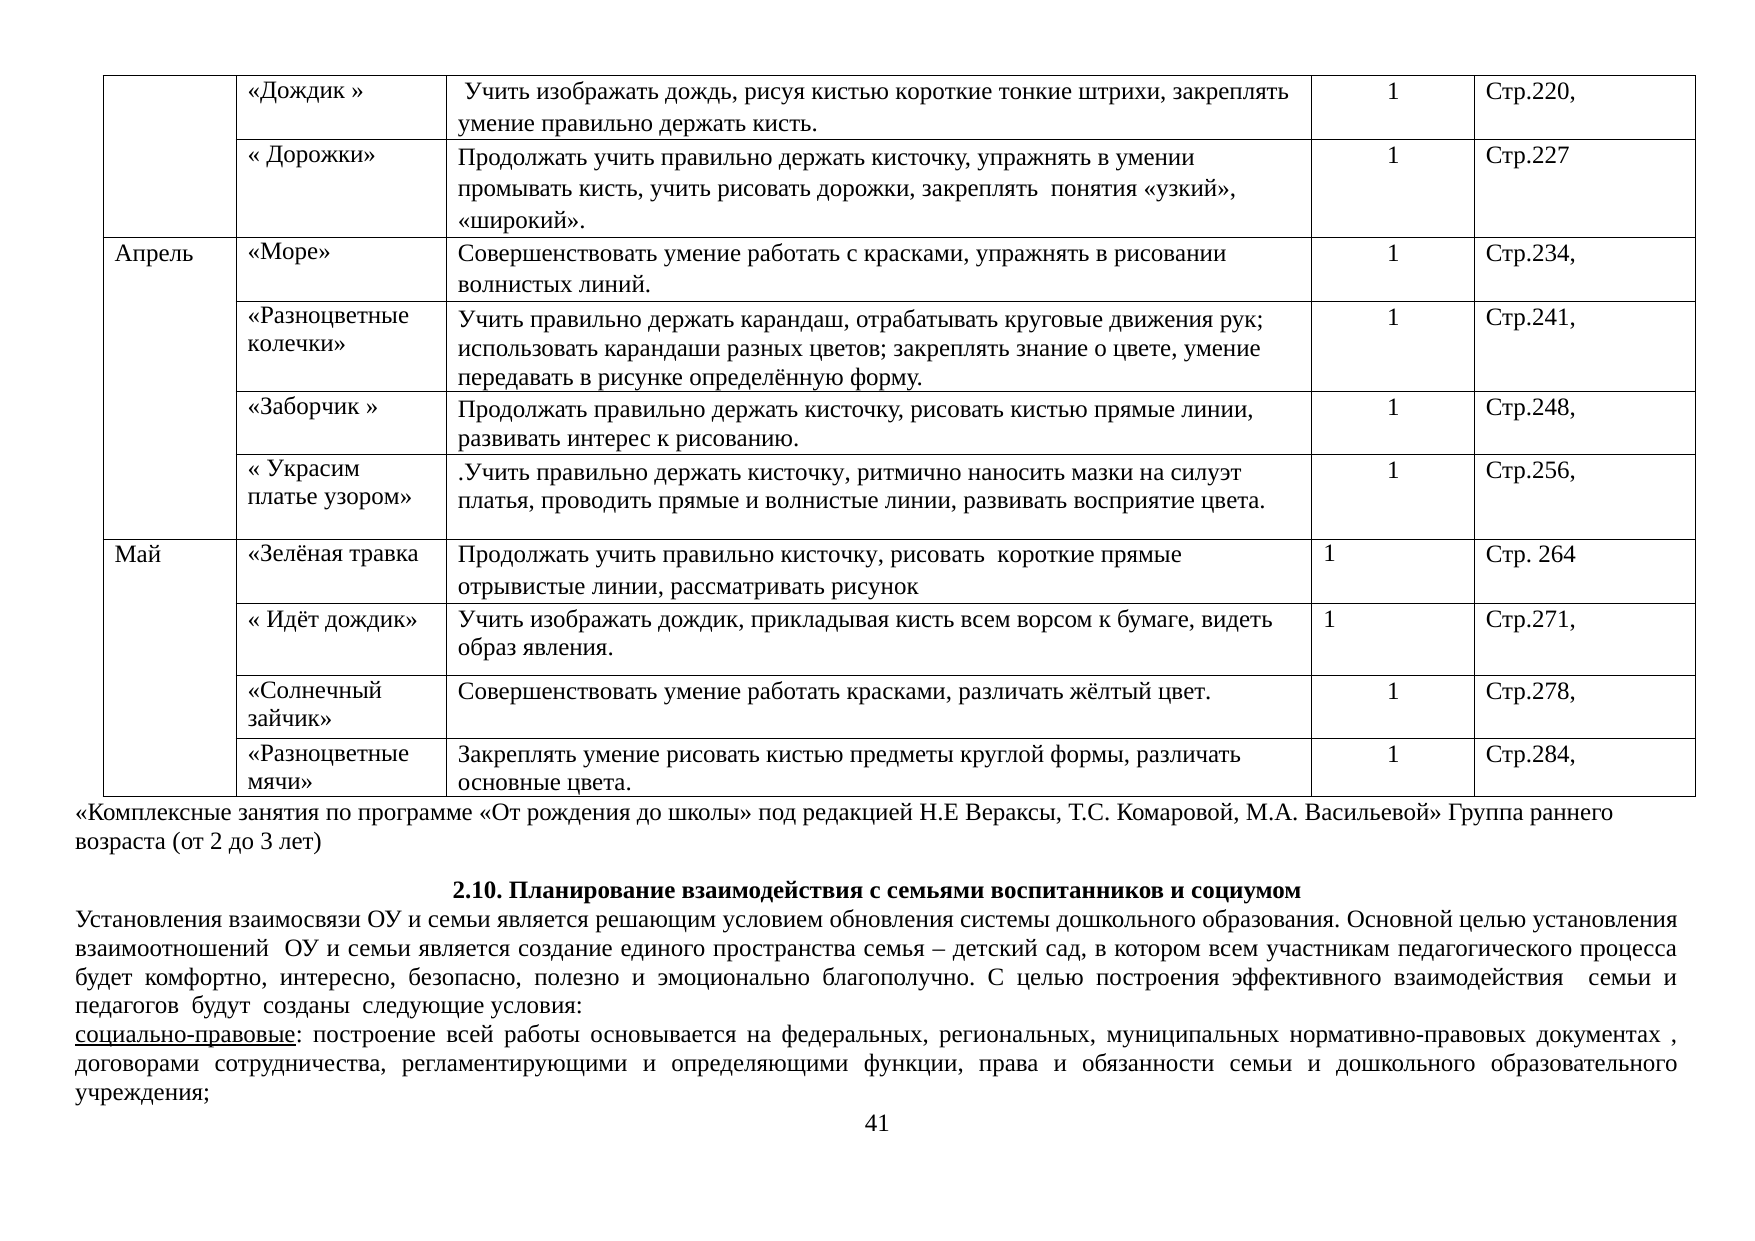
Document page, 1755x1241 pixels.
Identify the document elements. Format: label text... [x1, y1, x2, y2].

table_cell 1 [1312, 540, 1474, 603]
table_cell Продолжать учить правильно держать кисточку, упражнять в умении промывать кисть, учить рисовать дорожки, закреплять понятия «узкий», «широкий». [447, 140, 1311, 237]
table_cell 1 [1312, 140, 1474, 237]
table_cell 1 [1312, 302, 1474, 391]
table_cell .Учить правильно держать кисточку, ритмично наносить мазки на силуэт платья, проводить прямые и волнистые линии, развивать восприятие цвета. [447, 455, 1311, 538]
table_cell «Разноцветные мячи» [237, 739, 446, 796]
table_cell Совершенствовать умение работать с красками, упражнять в рисовании волнистых линий. [447, 238, 1311, 301]
table_cell «Зелёная травка [237, 540, 446, 603]
text социально-правовые: построение всей работы основывается на федеральных, региональных, муниципальных нормативно-правовых документах , договорами сотрудничества, регламентирующими и определяющими функции, права и обязанности семьи и дошкольного образовательного учреждения; [75, 1019, 1679, 1106]
table_cell 1 [1312, 604, 1474, 675]
text 2.10. Планирование взаимодействия с семьями воспитанников и социумом [75, 876, 1679, 904]
table_cell « Идёт дождик» [237, 604, 446, 675]
text Установления взаимосвязи ОУ и семьи является решающим условием обновления системы дошкольного образования. Основной целью установления взаимоотношений ОУ и семьи является создание единого пространства семья – детский сад, в котором всем участникам педагогического процесса будет комфортно, интересно, безопасно, полезно и эмоционально благополучно. С целью построения эффективного взаимодействия семьи и педагогов будут созданы следующие условия: [75, 904, 1679, 1019]
table_cell «Разноцветные колечки» [237, 302, 446, 391]
table_cell Закреплять умение рисовать кистью предметы круглой формы, различать основные цвета. [447, 739, 1311, 796]
table_cell 1 [1312, 392, 1474, 454]
table_cell Учить изображать дождь, рисуя кистью короткие тонкие штрихи, закреплять умение правильно держать кисть. [447, 76, 1311, 139]
table_cell «Солнечный зайчик» [237, 676, 446, 738]
table_cell Стр.278, [1475, 676, 1695, 738]
table_cell Совершенствовать умение работать красками, различать жёлтый цвет. [447, 676, 1311, 738]
table_cell Продолжать правильно держать кисточку, рисовать кистью прямые линии, развивать интерес к рисованию. [447, 392, 1311, 454]
table_cell Стр.234, [1475, 238, 1695, 301]
table_cell Учить изображать дождик, прикладывая кисть всем ворсом к бумаге, видеть образ явления. [447, 604, 1311, 675]
table_cell Стр.271, [1475, 604, 1695, 675]
table_cell «Дождик » [237, 76, 446, 139]
table_cell [104, 76, 236, 237]
table_cell Стр.256, [1475, 455, 1695, 538]
table_cell Апрель [104, 238, 236, 538]
table_cell Стр.284, [1475, 739, 1695, 796]
table_cell Стр. 264 [1475, 540, 1695, 603]
table_cell 1 [1312, 676, 1474, 738]
table_cell 1 [1312, 76, 1474, 139]
table_cell Продолжать учить правильно кисточку, рисовать короткие прямые отрывистые линии, рассматривать рисунок [447, 540, 1311, 603]
table_cell «Заборчик » [237, 392, 446, 454]
table_cell Май [104, 540, 236, 796]
table_cell Стр.220, [1475, 76, 1695, 139]
table_cell Стр.248, [1475, 392, 1695, 454]
table_cell « Дорожки» [237, 140, 446, 237]
table_cell « Украсим платье узором» [237, 455, 446, 538]
table_cell 1 [1312, 238, 1474, 301]
table_cell 1 [1312, 455, 1474, 538]
table_cell Стр.227 [1475, 140, 1695, 237]
text «Комплексные занятия по программе «От рождения до школы» под редакцией Н.Е Вераксы, Т.С. Комаровой, М.А. Васильевой» Группа раннего возраста (от 2 до 3 лет) [75, 797, 1679, 855]
table_cell 1 [1312, 739, 1474, 796]
table_cell Стр.241, [1475, 302, 1695, 391]
table_cell «Море» [237, 238, 446, 301]
table_cell Учить правильно держать карандаш, отрабатывать круговые движения рук; использовать карандаши разных цветов; закреплять знание о цвете, умение передавать в рисунке определённую форму. [447, 302, 1311, 391]
